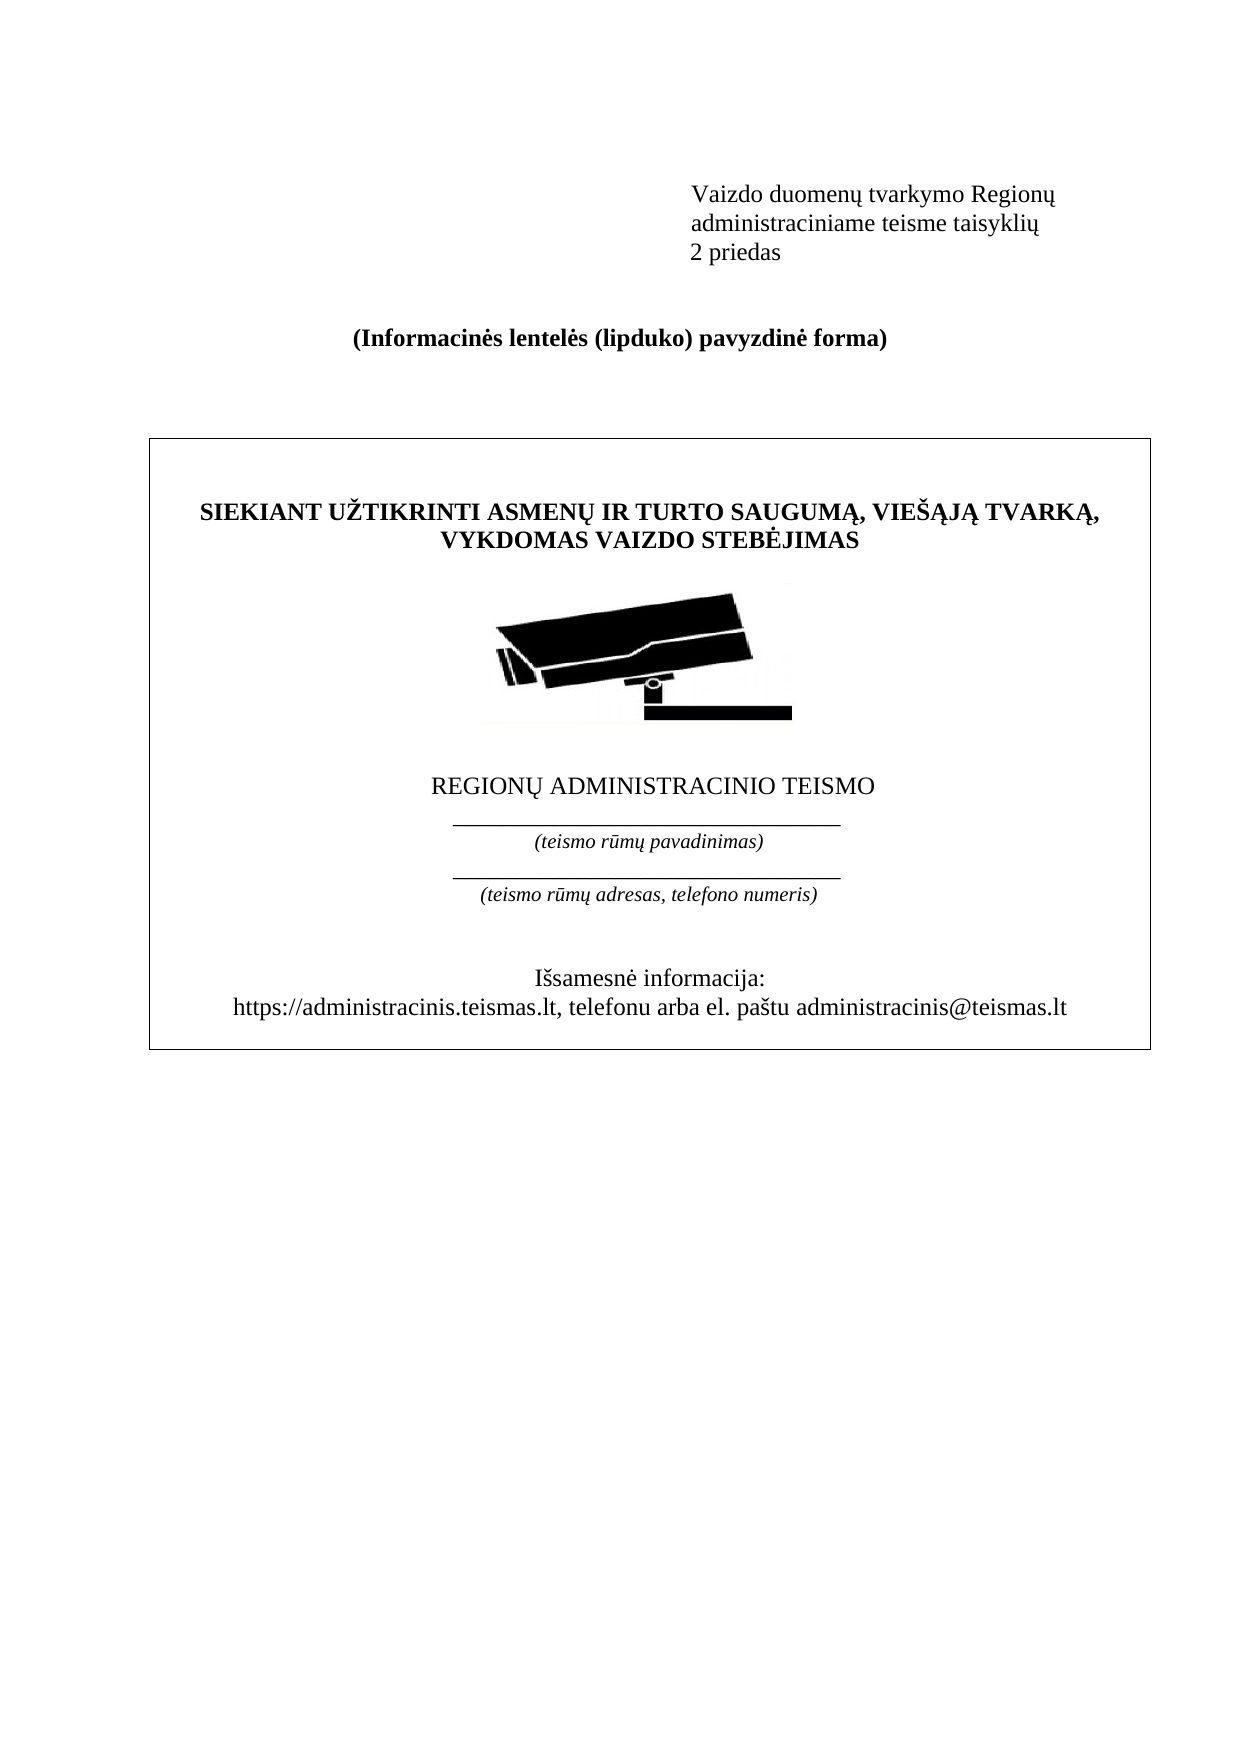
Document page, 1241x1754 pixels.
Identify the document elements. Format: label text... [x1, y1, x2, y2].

table_header SIEKIANT UŽTIKRINTI ASMENŲ IR TURTO SAUGUMĄ, VIEŠĄJĄ TVARKĄ, VYKDOMAS VAIZDO STEBĖJIMAS REGIONŲ ADMINISTRACINIO TEISMO _______________________________ (teismo rūmų pavadinimas) _______________________________ (teismo rūmų adresas, telefono numeris) Išsamesnė informacija: https://administracinis.teismas.lt, telefonu arba el. paštu administracinis@teismas.lt [150, 439, 1150, 1049]
text administraciniame teisme taisyklių [690, 208, 1090, 237]
text Vaizdo duomenų tvarkymo Regionų [690, 179, 1090, 208]
text (Informacinės lentelės (lipduko) pavyzdinė forma) [150, 323, 1090, 352]
text 2 priedas [555, 237, 1090, 266]
